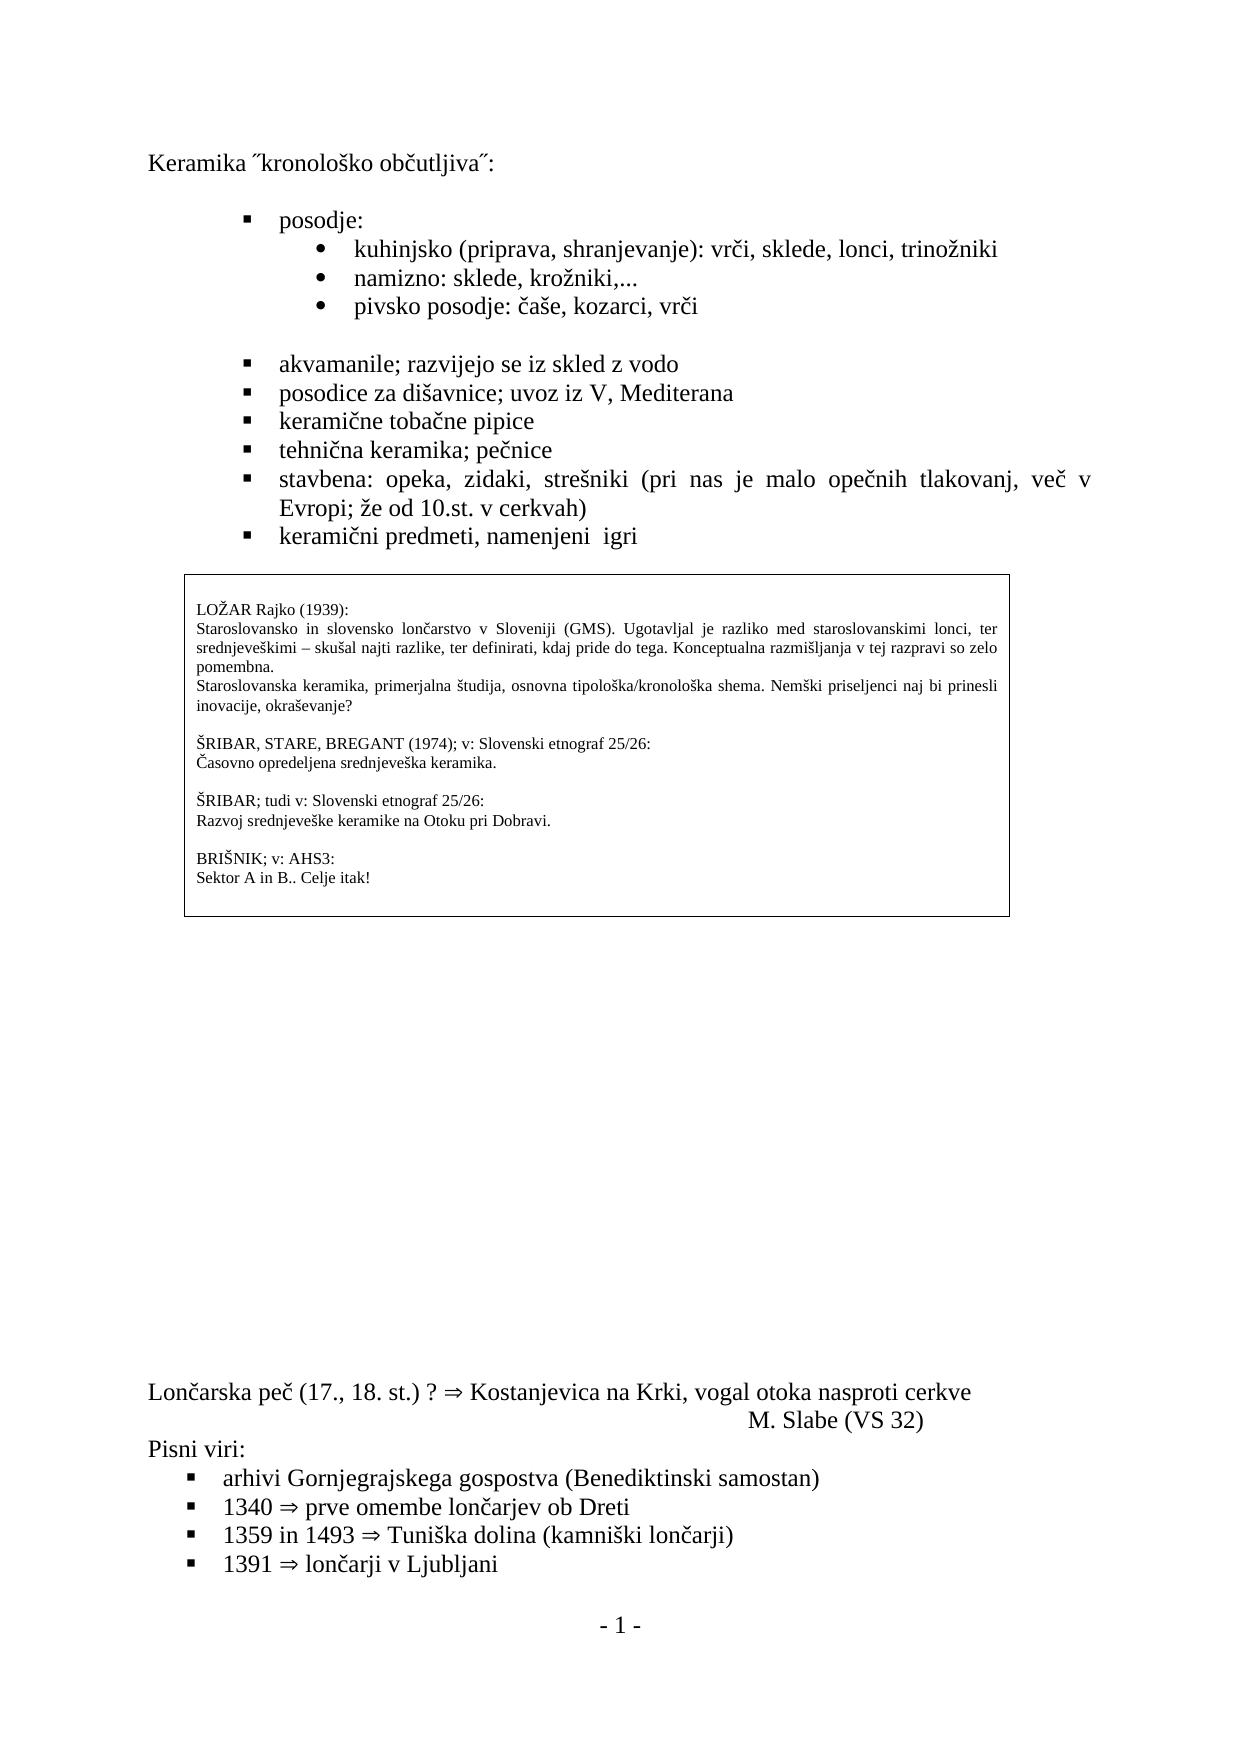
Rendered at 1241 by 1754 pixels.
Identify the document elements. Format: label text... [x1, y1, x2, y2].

list 1340  prve omembe lončarjev ob Dreti [185, 1492, 1093, 1521]
list posodje: [241, 205, 1093, 234]
list stavbena: opeka, zidaki, strešniki (pri nas je malo opečnih tlakovanj, več v Evropi; že od 10.st. v cerkvah) [241, 464, 1093, 521]
list tehnična keramika; pečnice [241, 435, 1093, 464]
list posodice za dišavnice; uvoz iz V, Mediterana [241, 378, 1093, 406]
list 1391  lončarji v Ljubljani [185, 1549, 1093, 1578]
list 1359 in 1493  Tuniška dolina (kamniški lončarji) [185, 1521, 1093, 1549]
list keramični predmeti, namenjeni igri [241, 521, 1093, 550]
list keramične tobačne pipice [241, 406, 1093, 435]
list arhivi Gornjegrajskega gospostva (Benediktinski samostan) [185, 1463, 1093, 1492]
list namizno: sklede, krožniki,... [316, 263, 1093, 291]
text M. Slabe (VS 32) [673, 1406, 1093, 1434]
text Keramika ˝kronološko občutljiva˝: [148, 148, 1093, 176]
text Pisni viri: [148, 1434, 1093, 1463]
list akvamanile; razvijejo se iz skled z vodo [241, 349, 1093, 378]
table_header LOŽAR Rajko (1939): Staroslovansko in slovensko lončarstvo v Sloveniji (GMS). Ugotavljal je razliko med staroslovanskimi lonci, ter srednjeveškimi – skušal najti razlike, ter definirati, kdaj pride do tega. Konceptualna razmišljanja v tej razpravi so zelo pomembna. Staroslovanska keramika, primerjalna študija, osnovna tipološka/kronološka shema. Nemški priseljenci naj bi prinesli inovacije, okraševanje? ŠRIBAR, STARE, BREGANT (1974); v: Slovenski etnograf 25/26: Časovno opredeljena srednjeveška keramika. ŠRIBAR; tudi v: Slovenski etnograf 25/26: Razvoj srednjeveške keramike na Otoku pri Dobravi. BRIŠNIK; v: AHS3: Sektor A in B.. Celje itak! [185, 575, 1009, 916]
list kuhinjsko (priprava, shranjevanje): vrči, sklede, lonci, trinožniki [316, 234, 1093, 263]
text Lončarska peč (17., 18. st.) ?  Kostanjevica na Krki, vogal otoka nasproti cerkve [148, 1377, 1093, 1406]
list pivsko posodje: čaše, kozarci, vrči [316, 291, 1093, 320]
